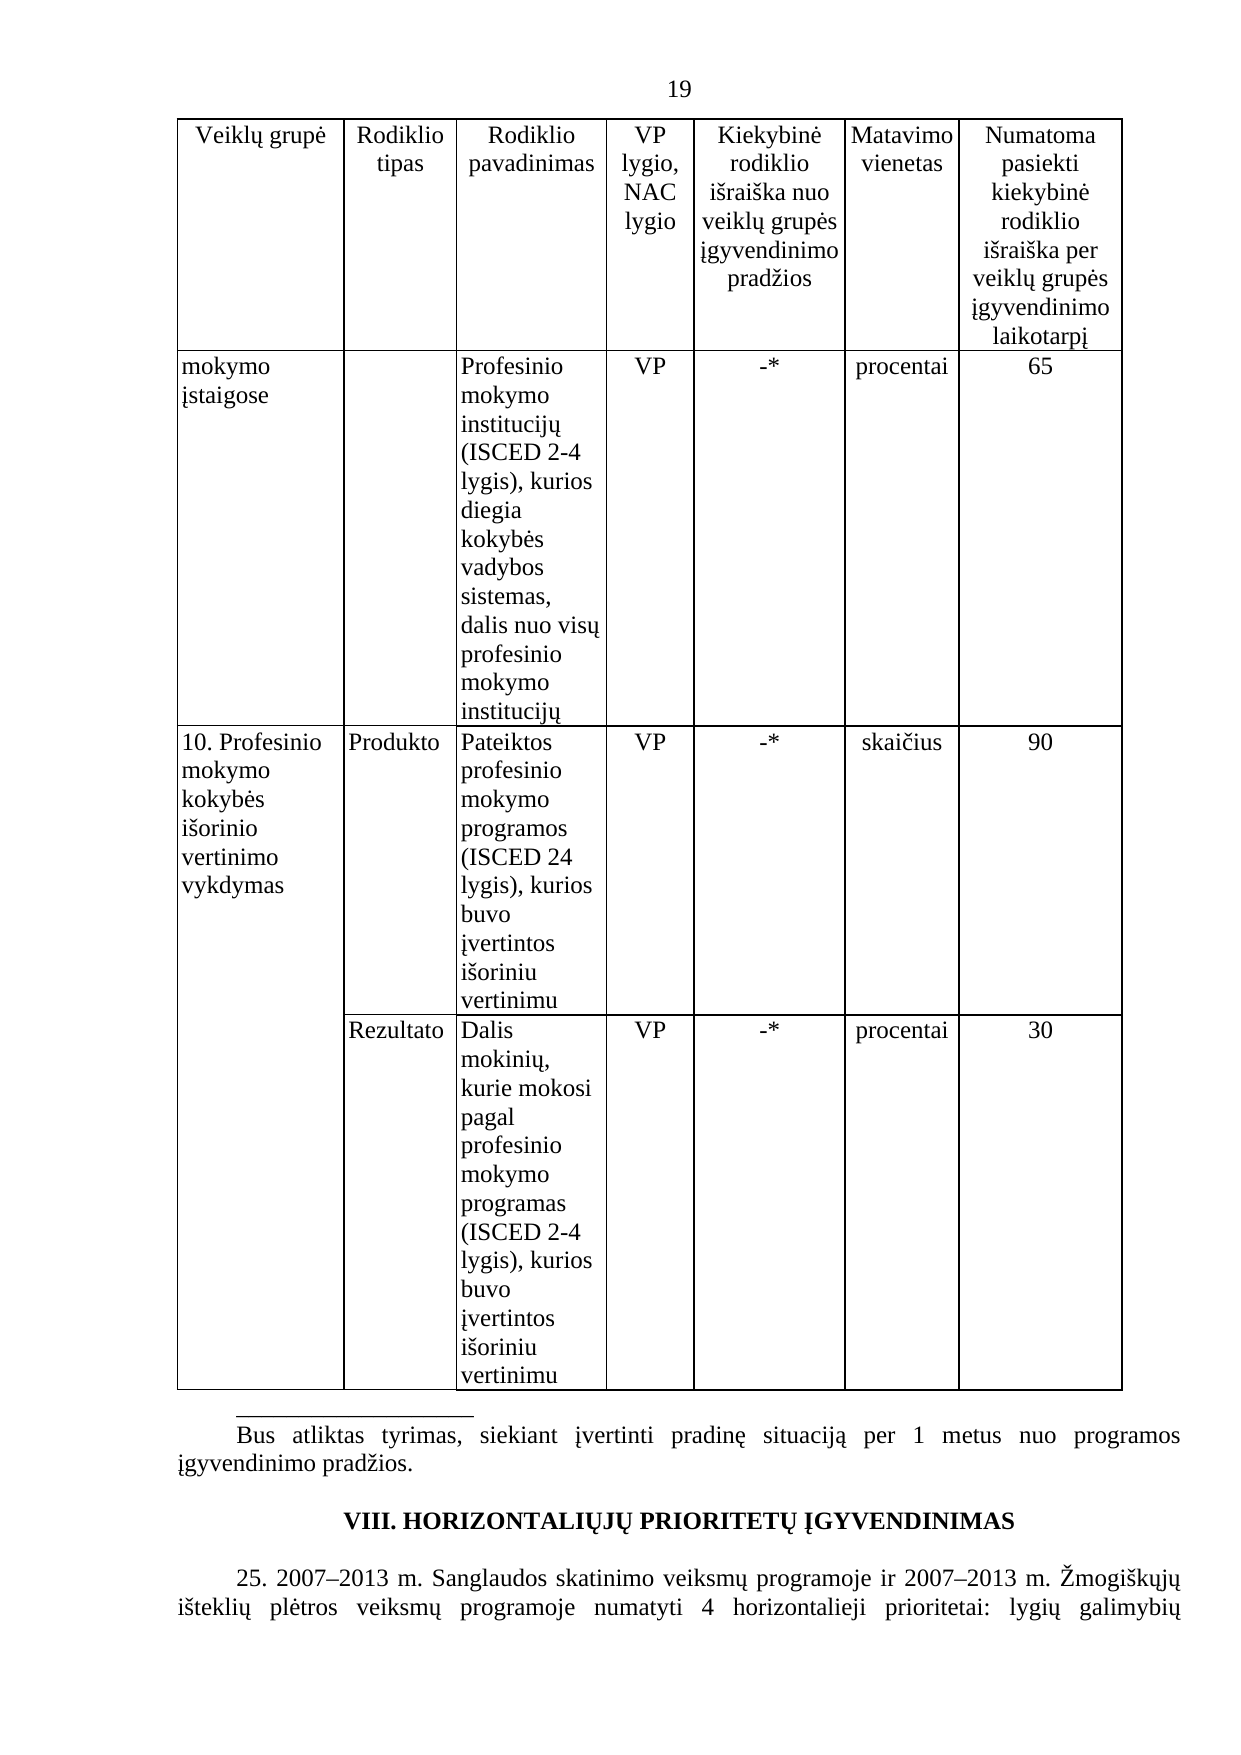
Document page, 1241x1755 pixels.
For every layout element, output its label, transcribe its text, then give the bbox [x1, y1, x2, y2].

table_cell mokymo įstaigose [178, 351, 343, 725]
table_header Matavimo vienetas [846, 120, 958, 350]
table_cell Profesinio mokymo institucijų (ISCED 2-4 lygis), kurios diegia kokybės vadybos sistemas, dalis nuo visų profesinio mokymo institucijų [457, 351, 606, 725]
table_header Veiklų grupė [178, 120, 343, 350]
text 25. 2007–2013 m. Sanglaudos skatinimo veiksmų programoje ir 2007–2013 m. Žmogiškųjų išteklių plėtros veiksmų programoje numatyti 4 horizontalieji prioritetai: lygių galimybių [177, 1563, 1181, 1621]
table_header Numatoma pasiekti kiekybinė rodiklio išraiška per veiklų grupės įgyvendinimo laikotarpį [960, 120, 1121, 350]
table_cell procentai [846, 1016, 958, 1389]
table_cell procentai [846, 351, 958, 725]
table_cell Dalis mokinių, kurie mokosi pagal profesinio mokymo programas (ISCED 2-4 lygis), kurios buvo įvertintos išoriniu vertinimu [457, 1016, 606, 1389]
table_header Rodiklio pavadinimas [457, 120, 606, 350]
text ___________________ [177, 1391, 1181, 1420]
table_cell Produkto [345, 726, 456, 1014]
table_cell 90 [960, 727, 1121, 1014]
table_cell VP [607, 727, 693, 1014]
table_cell Rezultato [345, 1015, 456, 1389]
text VIII. HORIZONTALIŲJŲ PRIORITETŲ ĮGYVENDINIMAS [177, 1506, 1181, 1535]
table_cell 65 [960, 351, 1121, 725]
table_cell VP [607, 1016, 693, 1389]
table_cell -* [695, 727, 844, 1014]
table_cell 30 [960, 1016, 1121, 1389]
table_cell Pateiktos profesinio mokymo programos (ISCED 24 lygis), kurios buvo įvertintos išoriniu vertinimu [457, 727, 606, 1014]
table_header Rodiklio tipas [345, 120, 456, 350]
table_cell -* [695, 351, 844, 725]
table_cell [345, 351, 456, 725]
table_cell -* [695, 1016, 844, 1389]
table_cell skaičius [846, 727, 958, 1014]
table_cell VP [607, 351, 693, 725]
table_cell 10. Profesinio mokymo kokybės išorinio vertinimo vykdymas [178, 726, 343, 1389]
table_header VP lygio, NAC lygio [607, 120, 693, 350]
table_header Kiekybinė rodiklio išraiška nuo veiklų grupės įgyvendinimo pradžios [695, 120, 844, 350]
text Bus atliktas tyrimas, siekiant įvertinti pradinę situaciją per 1 metus nuo programos įgyvendinimo pradžios. [177, 1420, 1181, 1477]
